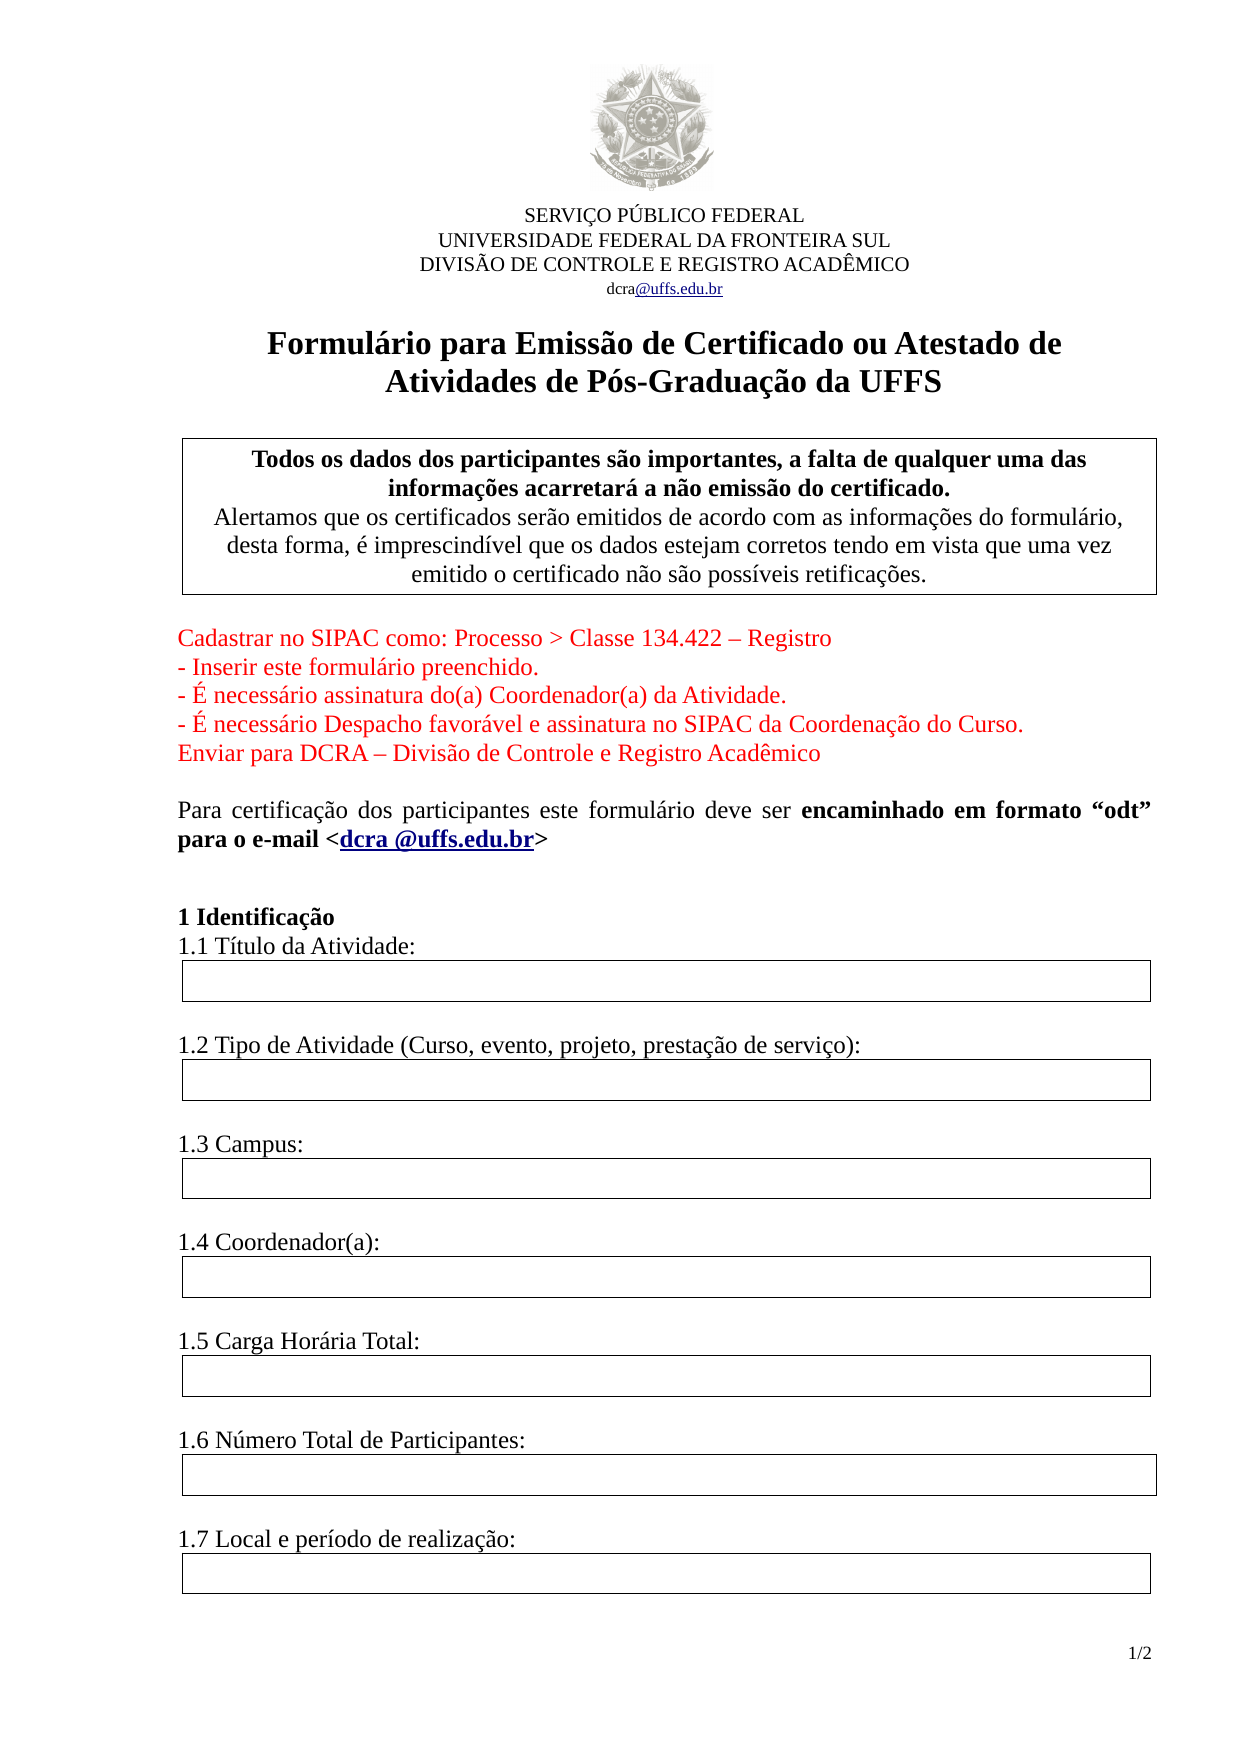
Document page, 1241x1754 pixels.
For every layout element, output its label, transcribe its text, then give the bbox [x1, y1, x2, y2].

text Formulário para Emissão de Certificado ou Atestado de [177, 323, 1152, 361]
text Atividades de Pós-Graduação da UFFS [176, 361, 1152, 399]
table_header [183, 961, 1150, 1001]
table_header [183, 1356, 1150, 1396]
subtitle 1 Identificação [177, 902, 1152, 931]
text 1.4 Coordenador(a): [177, 1227, 1152, 1256]
table_header [183, 1159, 1150, 1198]
table_header Todos os dados dos participantes são importantes, a falta de qualquer uma das informações acarretará a não emissão do certificado. Alertamos que os certificados serão emitidos de acordo com as informações do formulário, desta forma, é imprescindível que os dados estejam corretos tendo em vista que uma vez emitido o certificado não são possíveis retificações. [183, 439, 1156, 594]
table_header [183, 1060, 1150, 1099]
text - Inserir este formulário preenchido. [177, 652, 1152, 680]
table_header [183, 1455, 1156, 1494]
text 1.6 Número Total de Participantes: [177, 1425, 1152, 1454]
text 1.5 Carga Horária Total: [177, 1326, 1152, 1355]
table_header [183, 1257, 1150, 1297]
text Para certificação dos participantes este formulário deve ser encaminhado em formato “odt” para o e-mail <dcra @uffs.edu.br> [177, 795, 1152, 853]
text 1.2 Tipo de Atividade (Curso, evento, projeto, prestação de serviço): [177, 1030, 1152, 1059]
text 1.3 Campus: [177, 1129, 1152, 1157]
text Cadastrar no SIPAC como: Processo > Classe 134.422 – Registro [177, 623, 1152, 652]
table_header [183, 1554, 1150, 1593]
text 1.7 Local e período de realização: [177, 1524, 1152, 1552]
text - É necessário assinatura do(a) Coordenador(a) da Atividade. [177, 680, 1152, 709]
text 1.1 Título da Atividade: [177, 931, 1152, 960]
text Enviar para DCRA – Divisão de Controle e Registro Acadêmico [177, 738, 1152, 767]
text - É necessário Despacho favorável e assinatura no SIPAC da Coordenação do Curso. [177, 709, 1152, 738]
